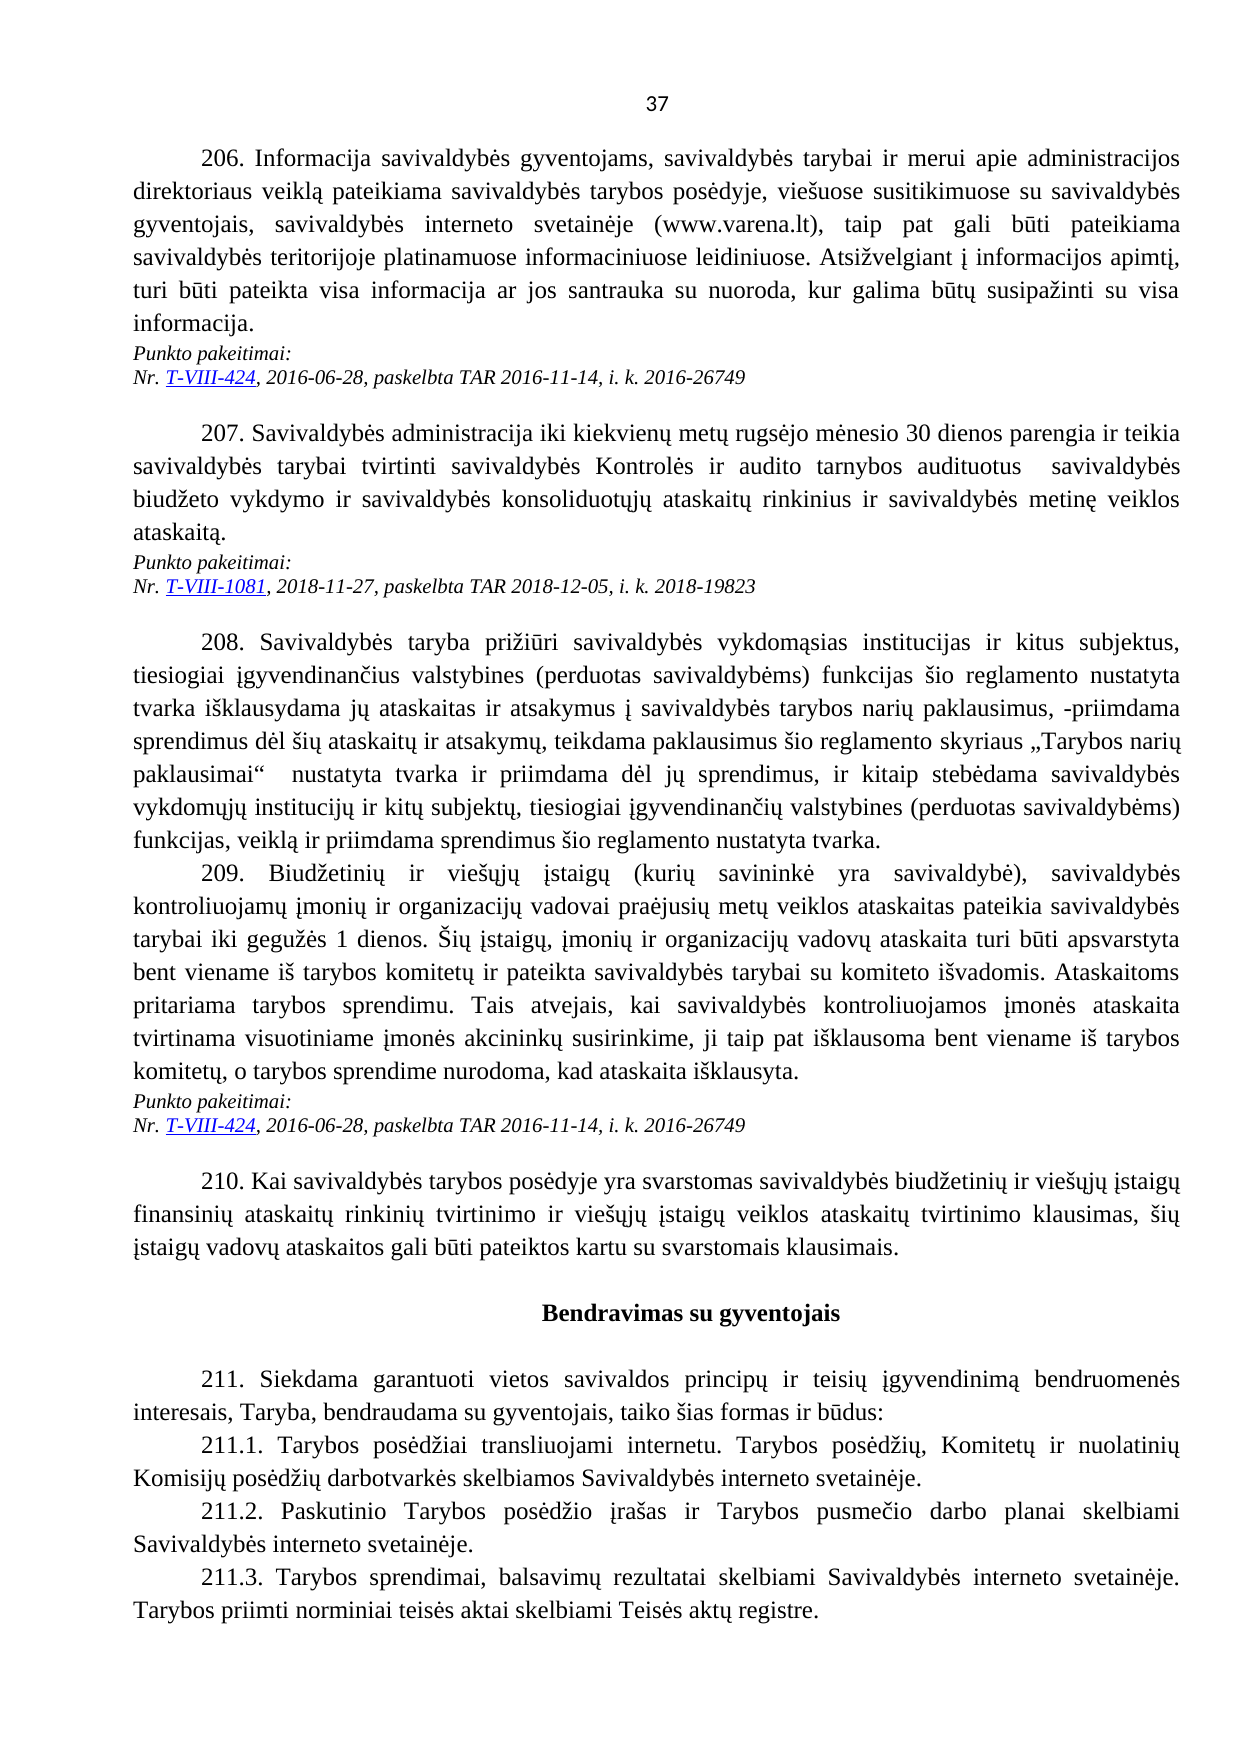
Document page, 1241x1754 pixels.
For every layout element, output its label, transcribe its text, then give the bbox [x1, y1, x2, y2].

text Nr. T-VIII-1081, 2018-11-27, paskelbta TAR 2018-12-05, i. k. 2018-19823 [133, 574, 1181, 598]
text Punkto pakeitimai: [133, 1089, 1181, 1113]
text 206. Informacija savivaldybės gyventojams, savivaldybės tarybai ir merui apie administracijos direktoriaus veiklą pateikiama savivaldybės tarybos posėdyje, viešuose susitikimuose su savivaldybės gyventojais, savivaldybės interneto svetainėje (www.varena.lt), taip pat gali būti pateikiama savivaldybės teritorijoje platinamuose informaciniuose leidiniuose. Atsižvelgiant į informacijos apimtį, turi būti pateikta visa informacija ar jos santrauka su nuoroda, kur galima būtų susipažinti su visa informacija. [133, 143, 1181, 337]
text 210. Kai savivaldybės tarybos posėdyje yra svarstomas savivaldybės biudžetinių ir viešųjų įstaigų finansinių ataskaitų rinkinių tvirtinimo ir viešųjų įstaigų veiklos ataskaitų tvirtinimo klausimas, šių įstaigų vadovų ataskaitos gali būti pateiktos kartu su svarstomais klausimais. [133, 1166, 1181, 1261]
text 211.1. Tarybos posėdžiai transliuojami internetu. Tarybos posėdžių, Komitetų ir nuolatinių Komisijų posėdžių darbotvarkės skelbiamos Savivaldybės interneto svetainėje. [133, 1430, 1181, 1492]
text 211. Siekdama garantuoti vietos savivaldos principų ir teisių įgyvendinimą bendruomenės interesais, Taryba, bendraudama su gyventojais, taiko šias formas ir būdus: [133, 1364, 1181, 1426]
text 208. Savivaldybės taryba prižiūri savivaldybės vykdomąsias institucijas ir kitus subjektus, tiesiogiai įgyvendinančius valstybines (perduotas savivaldybėms) funkcijas šio reglamento nustatyta tvarka išklausydama jų ataskaitas ir atsakymus į savivaldybės tarybos narių paklausimus, -priimdama sprendimus dėl šių ataskaitų ir atsakymų, teikdama paklausimus šio reglamento skyriaus „Tarybos narių paklausimai“ nustatyta tvarka ir priimdama dėl jų sprendimus, ir kitaip stebėdama savivaldybės vykdomųjų institucijų ir kitų subjektų, tiesiogiai įgyvendinančių valstybines (perduotas savivaldybėms) funkcijas, veiklą ir priimdama sprendimus šio reglamento nustatyta tvarka. [133, 627, 1181, 854]
text Punkto pakeitimai: [133, 550, 1181, 574]
text 209. Biudžetinių ir viešųjų įstaigų (kurių savininkė yra savivaldybė), savivaldybės kontroliuojamų įmonių ir organizacijų vadovai praėjusių metų veiklos ataskaitas pateikia savivaldybės tarybai iki gegužės 1 dienos. Šių įstaigų, įmonių ir organizacijų vadovų ataskaita turi būti apsvarstyta bent viename iš tarybos komitetų ir pateikta savivaldybės tarybai su komiteto išvadomis. Ataskaitoms pritariama tarybos sprendimu. Tais atvejais, kai savivaldybės kontroliuojamos įmonės ataskaita tvirtinama visuotiniame įmonės akcininkų susirinkime, ji taip pat išklausoma bent viename iš tarybos komitetų, o tarybos sprendime nurodoma, kad ataskaita išklausyta. [133, 858, 1181, 1085]
text 211.2. Paskutinio Tarybos posėdžio įrašas ir Tarybos pusmečio darbo planai skelbiami Savivaldybės interneto svetainėje. [133, 1496, 1181, 1558]
text Punkto pakeitimai: [133, 341, 1181, 365]
text Nr. T-VIII-424, 2016-06-28, paskelbta TAR 2016-11-14, i. k. 2016-26749 [133, 1113, 1181, 1137]
text 207. Savivaldybės administracija iki kiekvienų metų rugsėjo mėnesio 30 dienos parengia ir teikia savivaldybės tarybai tvirtinti savivaldybės Kontrolės ir audito tarnybos audituotus savivaldybės biudžeto vykdymo ir savivaldybės konsoliduotųjų ataskaitų rinkinius ir savivaldybės metinę veiklos ataskaitą. [133, 418, 1181, 546]
text 211.3. Tarybos sprendimai, balsavimų rezultatai skelbiami Savivaldybės interneto svetainėje. Tarybos priimti norminiai teisės aktai skelbiami Teisės aktų registre. [133, 1562, 1181, 1624]
text Bendravimas su gyventojais [133, 1298, 1181, 1327]
text Nr. T-VIII-424, 2016-06-28, paskelbta TAR 2016-11-14, i. k. 2016-26749 [133, 365, 1181, 389]
